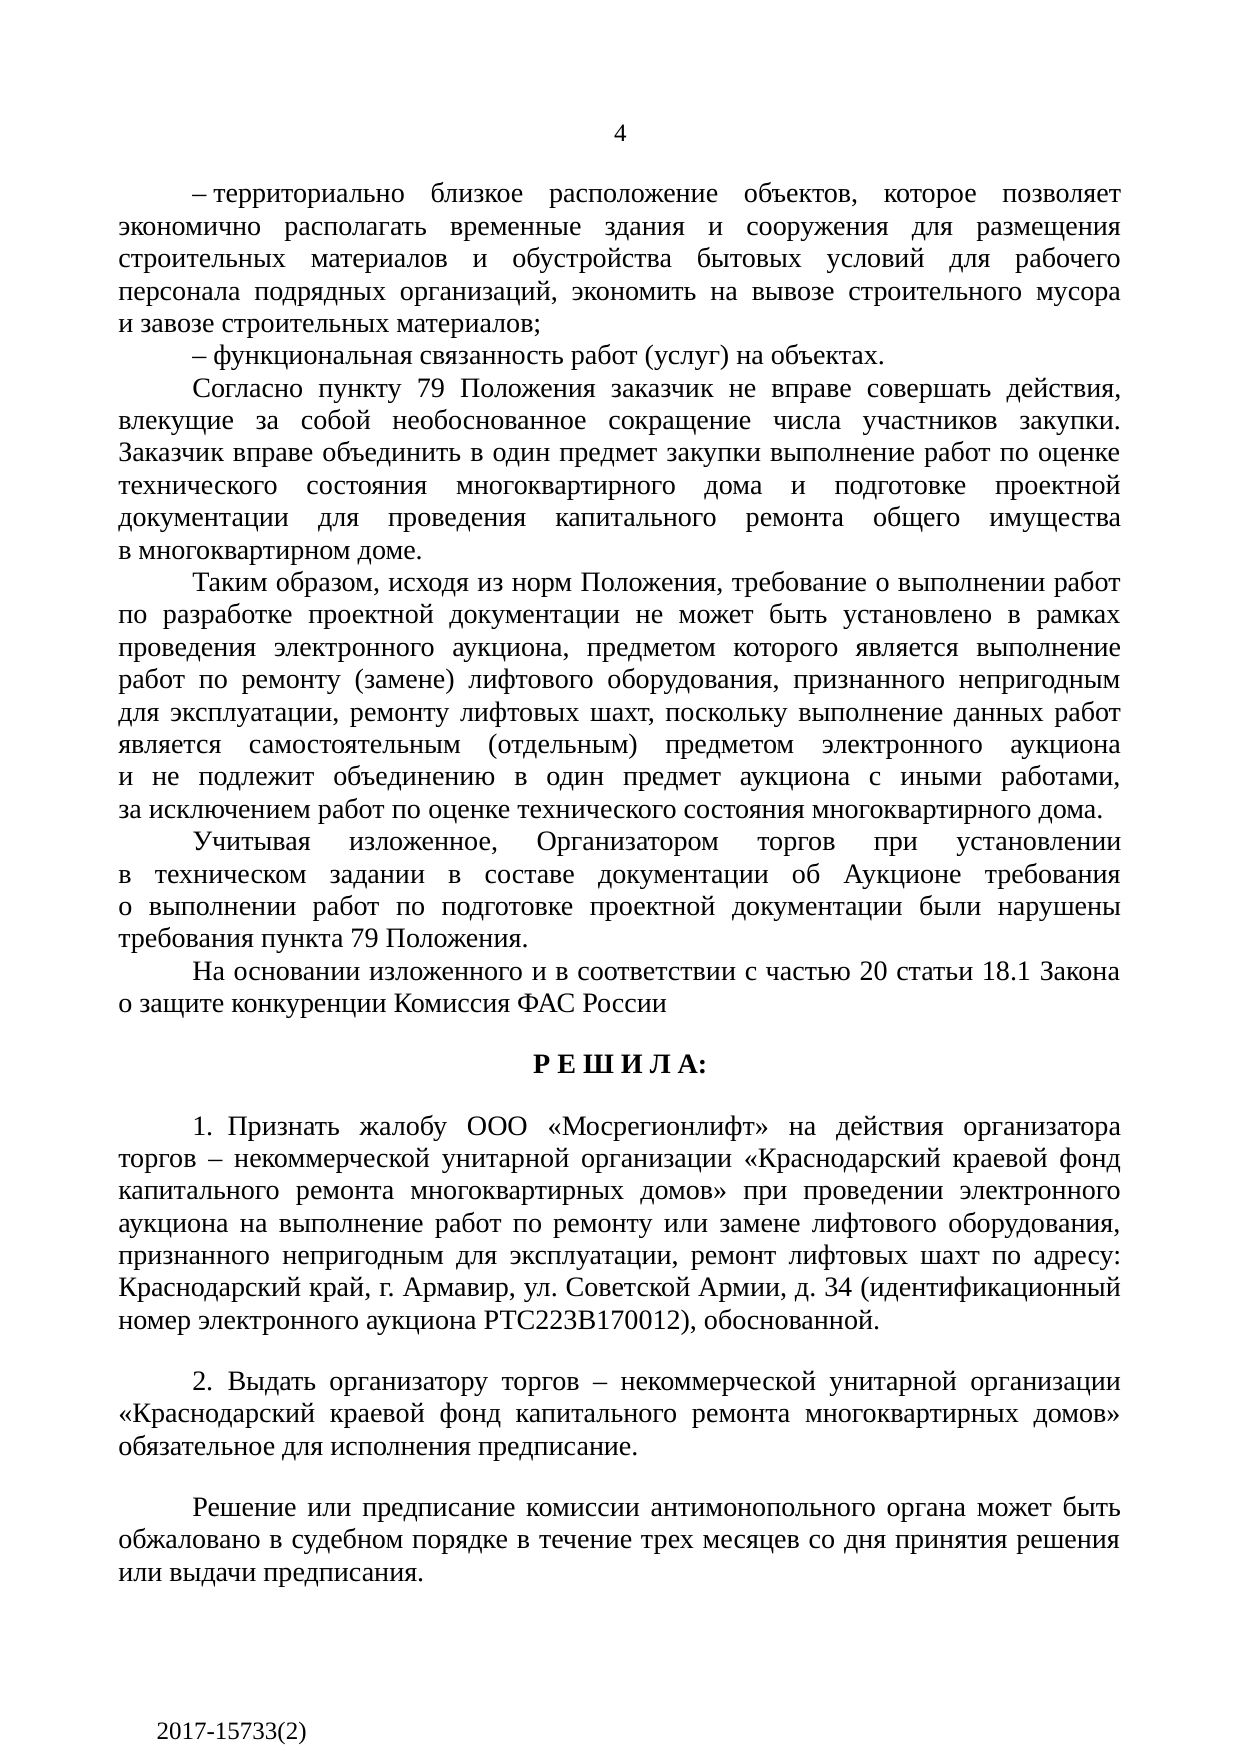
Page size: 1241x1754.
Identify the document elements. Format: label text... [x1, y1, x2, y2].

text Таким образом, исходя из норм Положения, требование о выполнении работ по разработке проектной документации не может быть установлено в рамках проведения электронного аукциона, предметом которого является выполнение работ по ремонту (замене) лифтового оборудования, признанного непригодным для эксплуатации, ремонту лифтовых шахт, поскольку выполнение данных работ является самостоятельным (отдельным) предметом электронного аукциона и не подлежит объединению в один предмет аукциона с иными работами, за исключением работ по оценке технического состояния многоквартирного дома. [118, 565, 1122, 824]
text 1. Признать жалобу ООО «Мосрегионлифт» на действия организатора торгов – некоммерческой унитарной организации «Краснодарский краевой фонд капитального ремонта многоквартирных домов» при проведении электронного аукциона на выполнение работ по ремонту или замене лифтового оборудования, признанного непригодным для эксплуатации, ремонт лифтовых шахт по адресу: Краснодарский край, г. Армавир, ул. Советской Армии, д. 34 (идентификационный номер электронного аукциона РТС223В170012), обоснованной. [118, 1108, 1122, 1335]
text Р Е Ш И Л А: [118, 1047, 1122, 1080]
text Согласно пункту 79 Положения заказчик не вправе совершать действия, влекущие за собой необоснованное сокращение числа участников закупки. Заказчик вправе объединить в один предмет закупки выполнение работ по оценке технического состояния многоквартирного дома и подготовке проектной документации для проведения капитального ремонта общего имущества в многоквартирном доме. [118, 371, 1122, 565]
text Учитывая изложенное, Организатором торгов при установлении в техническом задании в составе документации об Аукционе требования о выполнении работ по подготовке проектной документации были нарушены требования пункта 79 Положения. [118, 824, 1122, 954]
text На основании изложенного и в соответствии с частью 20 статьи 18.1 Закона о защите конкуренции Комиссия ФАС России [118, 954, 1122, 1019]
text – территориально близкое расположение объектов, которое позволяет экономично располагать временные здания и сооружения для размещения строительных материалов и обустройства бытовых условий для рабочего персонала подрядных организаций, экономить на вывозе строительного мусора и завозе строительных материалов; [118, 176, 1122, 338]
text 2. Выдать организатору торгов – некоммерческой унитарной организации «Краснодарский краевой фонд капитального ремонта многоквартирных домов» обязательное для исполнения предписание. [118, 1364, 1122, 1461]
text Решение или предписание комиссии антимонопольного органа может быть обжаловано в судебном порядке в течение трех месяцев со дня принятия решения или выдачи предписания. [118, 1490, 1122, 1587]
text – функциональная связанность работ (услуг) на объектах. [118, 338, 1122, 371]
